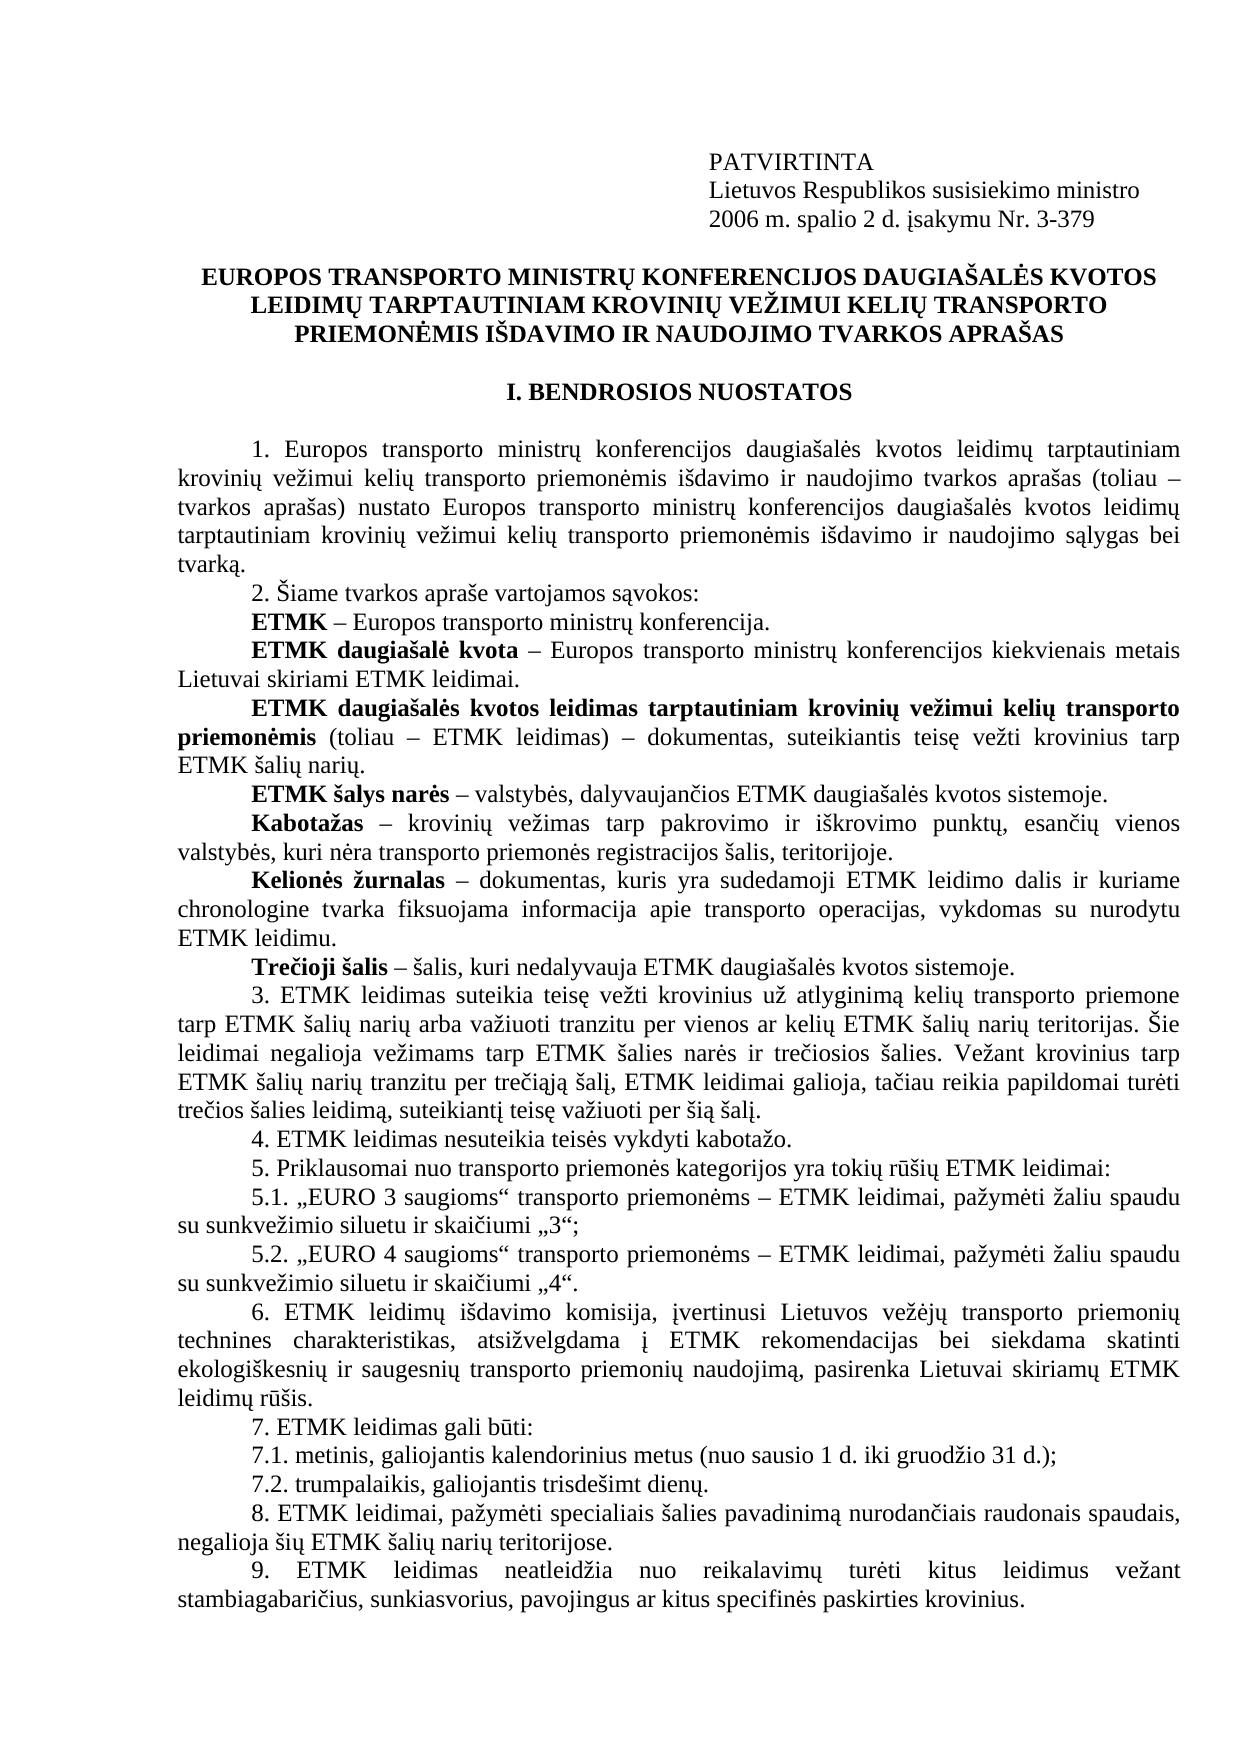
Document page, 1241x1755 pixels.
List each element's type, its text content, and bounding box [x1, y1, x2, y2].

text I. BENDROSIOS NUOSTATOS [177, 377, 1181, 406]
text 8. ETMK leidimai, pažymėti specialiais šalies pavadinimą nurodančiais raudonais spaudais, negalioja šių ETMK šalių narių teritorijose. [177, 1498, 1181, 1556]
text Europos transporto ministrų konferencijos daugiašalės kvotos leidimų tarptautiniam krovinių vežimui kelių transporto priemonėmis išdavimo ir naudojimo tvarkos aprašas [177, 262, 1181, 348]
text Kelionės žurnalas – dokumentas, kuris yra sudedamoji ETMK leidimo dalis ir kuriame chronologine tvarka fiksuojama informacija apie transporto operacijas, vykdomas su nurodytu ETMK leidimu. [177, 866, 1181, 952]
text 5. Priklausomai nuo transporto priemonės kategorijos yra tokių rūšių ETMK leidimai: [177, 1153, 1181, 1182]
text Kabotažas – krovinių vežimas tarp pakrovimo ir iškrovimo punktų, esančių vienos valstybės, kuri nėra transporto priemonės registracijos šalis, teritorijoje. [177, 808, 1181, 866]
text 7.1. metinis, galiojantis kalendorinius metus (nuo sausio 1 d. iki gruodžio 31 d.); [177, 1441, 1181, 1469]
text ETMK – Europos transporto ministrų konferencija. [177, 607, 1181, 636]
text 7.2. trumpalaikis, galiojantis trisdešimt dienų. [177, 1469, 1181, 1498]
text ETMK daugiašalės kvotos leidimas tarptautiniam krovinių vežimui kelių transporto priemonėmis (toliau – ETMK leidimas) – dokumentas, suteikiantis teisę vežti krovinius tarp ETMK šalių narių. [177, 693, 1181, 779]
text 4. ETMK leidimas nesuteikia teisės vykdyti kabotažo. [177, 1124, 1181, 1153]
text 6. ETMK leidimų išdavimo komisija, įvertinusi Lietuvos vežėjų transporto priemonių technines charakteristikas, atsižvelgdama į ETMK rekomendacijas bei siekdama skatinti ekologiškesnių ir saugesnių transporto priemonių naudojimą, pasirenka Lietuvai skiriamų ETMK leidimų rūšis. [177, 1297, 1181, 1412]
text 9. ETMK leidimas neatleidžia nuo reikalavimų turėti kitus leidimus vežant stambiagabaričius, sunkiasvorius, pavojingus ar kitus specifinės paskirties krovinius. [177, 1556, 1181, 1613]
text 7. ETMK leidimas gali būti: [177, 1412, 1181, 1441]
text 3. ETMK leidimas suteikia teisę vežti krovinius už atlyginimą kelių transporto priemone tarp ETMK šalių narių arba važiuoti tranzitu per vienos ar kelių ETMK šalių narių teritorijas. Šie leidimai negalioja vežimams tarp ETMK šalies narės ir trečiosios šalies. Vežant krovinius tarp ETMK šalių narių tranzitu per trečiąją šalį, ETMK leidimai galioja, tačiau reikia papildomai turėti trečios šalies leidimą, suteikiantį teisę važiuoti per šią šalį. [177, 981, 1181, 1124]
text PATVIRTINTA [177, 147, 1181, 176]
text Lietuvos Respublikos susisiekimo ministro [177, 176, 1181, 204]
text ETMK šalys narės – valstybės, dalyvaujančios ETMK daugiašalės kvotos sistemoje. [177, 779, 1181, 808]
text ETMK daugiašalė kvota – Europos transporto ministrų konferencijos kiekvienais metais Lietuvai skiriami ETMK leidimai. [177, 636, 1181, 693]
text 5.2. „EURO 4 saugioms“ transporto priemonėms – ETMK leidimai, pažymėti žaliu spaudu su sunkvežimio siluetu ir skaičiumi „4“. [177, 1239, 1181, 1297]
text Trečioji šalis – šalis, kuri nedalyvauja ETMK daugiašalės kvotos sistemoje. [177, 952, 1181, 981]
text 2. Šiame tvarkos apraše vartojamos sąvokos: [177, 578, 1181, 607]
text 1. Europos transporto ministrų konferencijos daugiašalės kvotos leidimų tarptautiniam krovinių vežimui kelių transporto priemonėmis išdavimo ir naudojimo tvarkos aprašas (toliau – tvarkos aprašas) nustato Europos transporto ministrų konferencijos daugiašalės kvotos leidimų tarptautiniam krovinių vežimui kelių transporto priemonėmis išdavimo ir naudojimo sąlygas bei tvarką. [177, 434, 1181, 578]
text 5.1. „EURO 3 saugioms“ transporto priemonėms – ETMK leidimai, pažymėti žaliu spaudu su sunkvežimio siluetu ir skaičiumi „3“; [177, 1182, 1181, 1239]
text 2006 m. spalio 2 d. įsakymu Nr. 3-379 [177, 204, 1181, 233]
